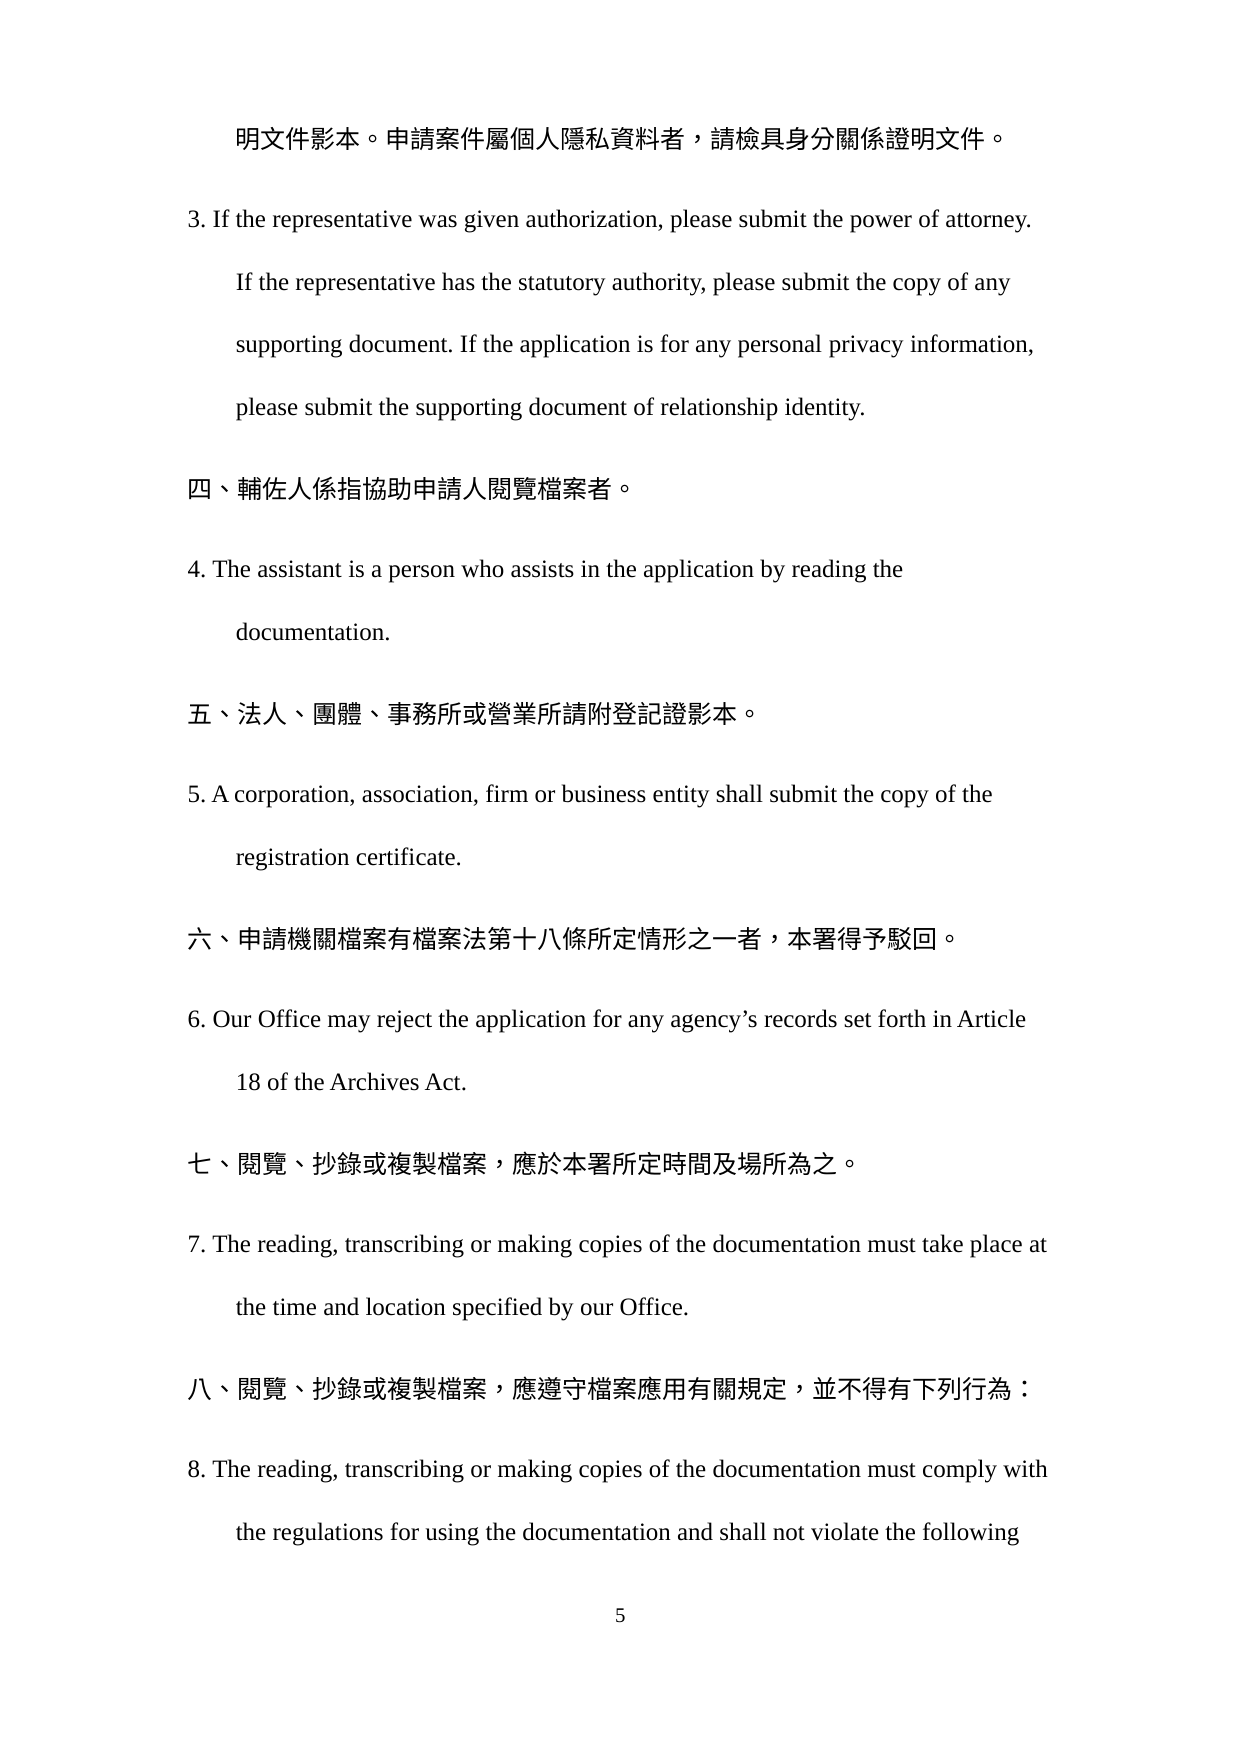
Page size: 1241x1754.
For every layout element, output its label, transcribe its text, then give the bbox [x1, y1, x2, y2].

text 7. The reading, transcribing or making copies of the documentation must take place at the time and location specified by our Office. [187, 1202, 1053, 1327]
text 明文件影本。申請案件屬個人隱私資料者，請檢具身分關係證明文件。 [187, 96, 1053, 158]
text 五、法人、團體、事務所或營業所請附登記證影本。 [187, 671, 1053, 733]
text 5. A corporation, association, firm or business entity shall submit the copy of the registration certificate. [187, 752, 1053, 877]
text 六、申請機關檔案有檔案法第十八條所定情形之一者，本署得予駁回。 [187, 896, 1053, 958]
text 6. Our Office may reject the application for any agency’s records set forth in Article 18 of the Archives Act. [187, 977, 1053, 1102]
text 四、輔佐人係指協助申請人閱覽檔案者。 [187, 446, 1053, 508]
text 八、閱覽、抄錄或複製檔案，應遵守檔案應用有關規定，並不得有下列行為： [187, 1346, 1053, 1408]
text 4. The assistant is a person who assists in the application by reading the documentation. [187, 527, 1053, 652]
text 3. If the representative was given authorization, please submit the power of attorney. If the representative has the statutory authority, please submit the copy of any supporting document. If the application is for any personal privacy information, please submit the supporting document of relationship identity. [187, 177, 1053, 427]
text 8. The reading, transcribing or making copies of the documentation must comply with the regulations for using the documentation and shall not violate the following [187, 1427, 1053, 1552]
text 七、閱覽、抄錄或複製檔案，應於本署所定時間及場所為之。 [187, 1121, 1053, 1183]
